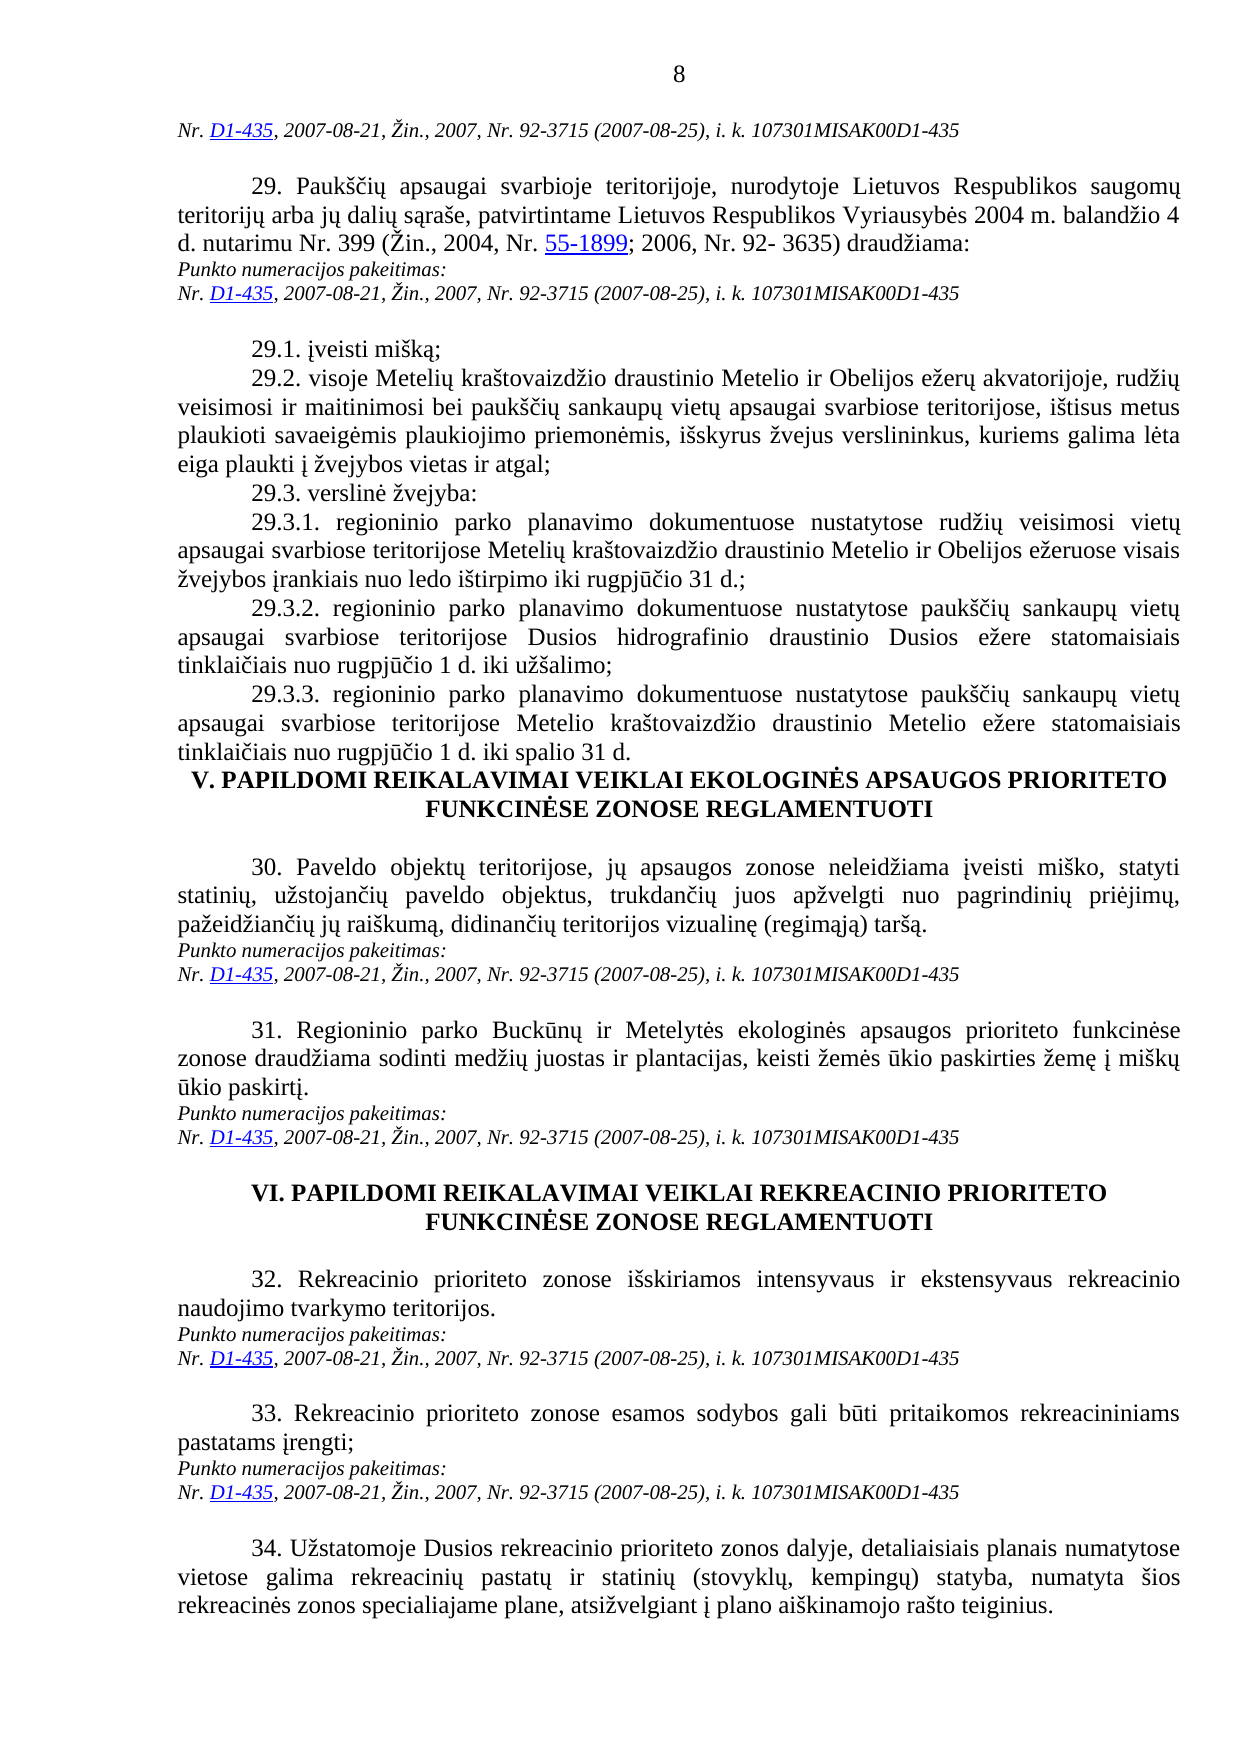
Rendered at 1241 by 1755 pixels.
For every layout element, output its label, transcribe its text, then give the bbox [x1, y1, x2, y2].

text Nr. D1-435, 2007-08-21, Žin., 2007, Nr. 92-3715 (2007-08-25), i. k. 107301MISAK00D1-435 [177, 1480, 1181, 1504]
text 30. Paveldo objektų teritorijose, jų apsaugos zonose neleidžiama įveisti miško, statyti statinių, užstojančių paveldo objektus, trukdančių juos apžvelgti nuo pagrindinių priėjimų, pažeidžiančių jų raiškumą, didinančių teritorijos vizualinę (regimąją) taršą. [177, 852, 1181, 938]
text 31. Regioninio parko Buckūnų ir Metelytės ekologinės apsaugos prioriteto funkcinėse zonose draudžiama sodinti medžių juostas ir plantacijas, keisti žemės ūkio paskirties žemę į miškų ūkio paskirtį. [177, 1015, 1181, 1101]
text Nr. D1-435, 2007-08-21, Žin., 2007, Nr. 92-3715 (2007-08-25), i. k. 107301MISAK00D1-435 [177, 1125, 1181, 1149]
text 33. Rekreacinio prioriteto zonose esamos sodybos gali būti pritaikomos rekreacininiams pastatams įrengti; [177, 1398, 1181, 1456]
text Nr. D1-435, 2007-08-21, Žin., 2007, Nr. 92-3715 (2007-08-25), i. k. 107301MISAK00D1-435 [177, 281, 1181, 305]
text V. PAPILDOMI REIKALAVIMAI VEIKLAI EKOLOGINĖS APSAUGOS PRIORITETO FUNKCINĖSE ZONOSE REGLAMENTUOTI [177, 765, 1181, 823]
text Punkto numeracijos pakeitimas: [177, 938, 1181, 962]
text 29.1. įveisti mišką; [177, 334, 1181, 363]
text 29.2. visoje Metelių kraštovaizdžio draustinio Metelio ir Obelijos ežerų akvatorijoje, rudžių veisimosi ir maitinimosi bei paukščių sankaupų vietų apsaugai svarbiose teritorijose, ištisus metus plaukioti savaeigėmis plaukiojimo priemonėmis, išskyrus žvejus verslininkus, kuriems galima lėta eiga plaukti į žvejybos vietas ir atgal; [177, 363, 1181, 478]
text Nr. D1-435, 2007-08-21, Žin., 2007, Nr. 92-3715 (2007-08-25), i. k. 107301MISAK00D1-435 [177, 118, 1181, 142]
text Nr. D1-435, 2007-08-21, Žin., 2007, Nr. 92-3715 (2007-08-25), i. k. 107301MISAK00D1-435 [177, 1346, 1181, 1370]
text Punkto numeracijos pakeitimas: [177, 257, 1181, 281]
text Nr. D1-435, 2007-08-21, Žin., 2007, Nr. 92-3715 (2007-08-25), i. k. 107301MISAK00D1-435 [177, 962, 1181, 986]
text Punkto numeracijos pakeitimas: [177, 1101, 1181, 1125]
text 29.3.1. regioninio parko planavimo dokumentuose nustatytose rudžių veisimosi vietų apsaugai svarbiose teritorijose Metelių kraštovaizdžio draustinio Metelio ir Obelijos ežeruose visais žvejybos įrankiais nuo ledo ištirpimo iki rugpjūčio 31 d.; [177, 507, 1181, 593]
text 29.3. verslinė žvejyba: [177, 478, 1181, 507]
text 32. Rekreacinio prioriteto zonose išskiriamos intensyvaus ir ekstensyvaus rekreacinio naudojimo tvarkymo teritorijos. [177, 1264, 1181, 1322]
text Punkto numeracijos pakeitimas: [177, 1456, 1181, 1480]
text VI. PAPILDOMI REIKALAVIMAI VEIKLAI REKREACINIO PRIORITETO FUNKCINĖSE ZONOSE REGLAMENTUOTI [177, 1178, 1181, 1235]
text Punkto numeracijos pakeitimas: [177, 1322, 1181, 1346]
text 29.3.2. regioninio parko planavimo dokumentuose nustatytose paukščių sankaupų vietų apsaugai svarbiose teritorijose Dusios hidrografinio draustinio Dusios ežere statomaisiais tinklaičiais nuo rugpjūčio 1 d. iki užšalimo; [177, 593, 1181, 679]
text 34. Užstatomoje Dusios rekreacinio prioriteto zonos dalyje, detaliaisiais planais numatytose vietose galima rekreacinių pastatų ir statinių (stovyklų, kempingų) statyba, numatyta šios rekreacinės zonos specialiajame plane, atsižvelgiant į plano aiškinamojo rašto teiginius. [177, 1533, 1181, 1619]
text 29. Paukščių apsaugai svarbioje teritorijoje, nurodytoje Lietuvos Respublikos saugomų teritorijų arba jų dalių sąraše, patvirtintame Lietuvos Respublikos Vyriausybės 2004 m. balandžio 4 d. nutarimu Nr. 399 (Žin., 2004, Nr. 55-1899; 2006, Nr. 92- 3635) draudžiama: [177, 171, 1181, 257]
text 29.3.3. regioninio parko planavimo dokumentuose nustatytose paukščių sankaupų vietų apsaugai svarbiose teritorijose Metelio kraštovaizdžio draustinio Metelio ežere statomaisiais tinklaičiais nuo rugpjūčio 1 d. iki spalio 31 d. [177, 679, 1181, 765]
